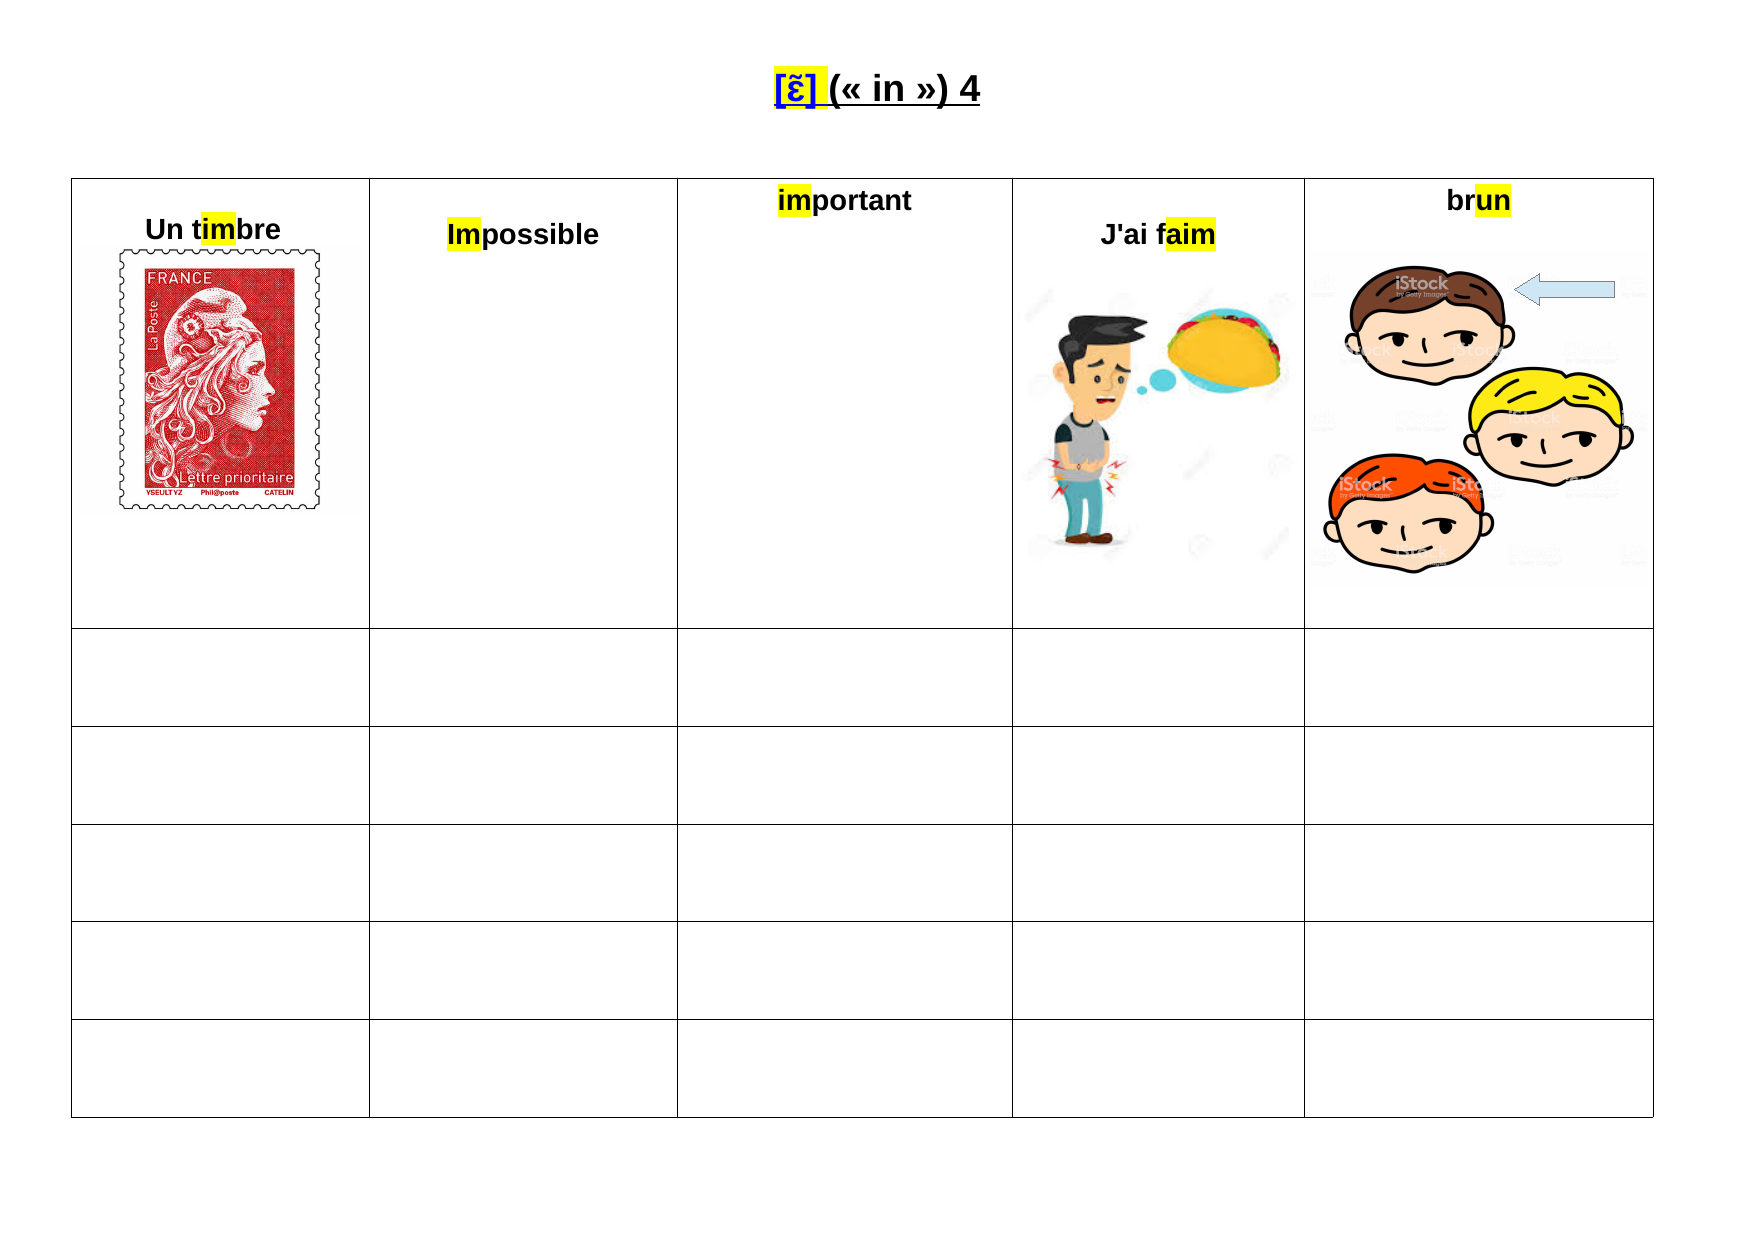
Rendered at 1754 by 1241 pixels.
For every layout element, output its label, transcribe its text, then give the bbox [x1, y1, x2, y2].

table_cell [72, 1020, 369, 1117]
table_cell [370, 629, 677, 726]
table_cell [1305, 922, 1653, 1019]
table_cell [72, 825, 369, 921]
table_cell [1013, 727, 1304, 823]
table_cell [678, 629, 1012, 726]
table_cell [1013, 1020, 1304, 1117]
table_cell [370, 727, 677, 823]
table_cell [678, 1020, 1012, 1117]
subtitle [ɛ̃] (« in ») 4 [71, 66, 1683, 109]
table_cell [678, 825, 1012, 921]
table_cell [1305, 825, 1653, 921]
table_cell [1305, 629, 1653, 726]
table_cell [72, 922, 369, 1019]
table_header Un timbre [72, 179, 369, 628]
table_cell [370, 1020, 677, 1117]
table_header Impossible [370, 179, 677, 628]
picture [76, 245, 364, 514]
table_cell [370, 922, 677, 1019]
table_cell [1305, 727, 1653, 823]
table_cell [72, 727, 369, 823]
table_header brun [1305, 179, 1653, 588]
table_cell [678, 727, 1012, 823]
table_header important [678, 179, 1012, 628]
table_cell [1013, 922, 1304, 1019]
table_header [1305, 589, 1653, 628]
table_header J'ai faim [1013, 179, 1304, 628]
table_cell [370, 825, 677, 921]
table_cell [1013, 629, 1304, 726]
picture [1018, 284, 1299, 566]
table_cell [1305, 1020, 1653, 1117]
table_cell [678, 922, 1012, 1019]
table_cell [72, 629, 369, 726]
picture [1309, 250, 1648, 589]
table_cell [1013, 825, 1304, 921]
